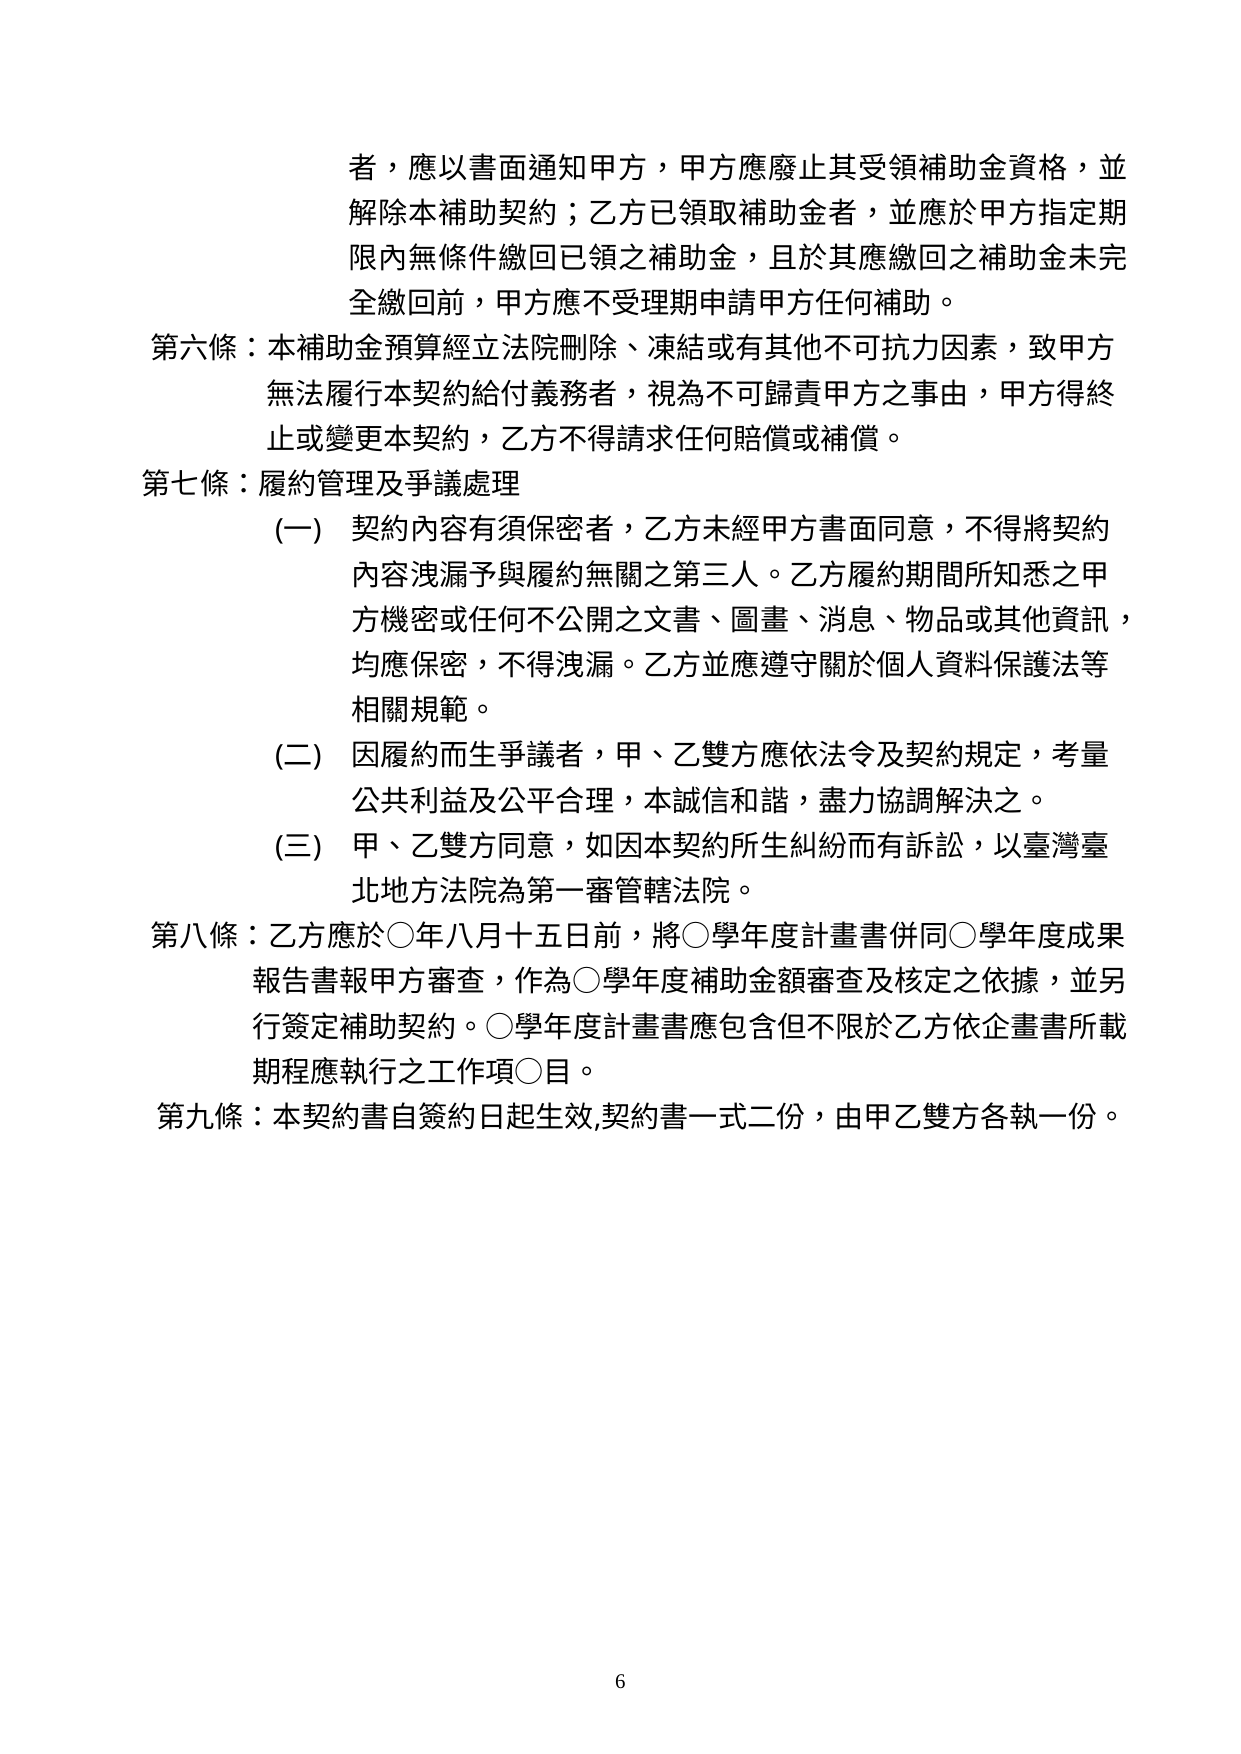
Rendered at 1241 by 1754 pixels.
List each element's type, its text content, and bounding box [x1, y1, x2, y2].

text 第七條：履約管理及爭議處理 [112, 447, 1128, 493]
list 因履約而生爭議者，甲、乙雙方應依法令及契約規定，考量公共利益及公平合理，本誠信和諧，盡力協調解決之。 [275, 719, 1111, 809]
list 契約內容有須保密者，乙方未經甲方書面同意，不得將契約內容洩漏予與履約無關之第三人。乙方履約期間所知悉之甲方機密或任何不公開之文書、圖畫、消息、物品或其他資訊，均應保密，不得洩漏。乙方並應遵守關於個人資料保護法等相關規範。 [275, 493, 1111, 719]
text 第九條：本契約書自簽約日起生效,契約書一式二份，由甲乙雙方各執一份。 [112, 1080, 1128, 1126]
text 第八條：乙方應於○年八月十五日前，將○學年度計畫書併同○學年度成果報告書報甲方審查，作為○學年度補助金額審查及核定之依據，並另行簽定補助契約。○學年度計畫書應包含但不限於乙方依企畫書所載期程應執行之工作項○目。 [150, 899, 1128, 1080]
text 第六條：本補助金預算經立法院刪除、凍結或有其他不可抗力因素，致甲方無法履行本契約給付義務者，視為不可歸責甲方之事由，甲方得終止或變更本契約，乙方不得請求任何賠償或補償。 [150, 312, 1116, 447]
list 者，應以書面通知甲方，甲方應廢止其受領補助金資格，並解除本補助契約；乙方已領取補助金者，並應於甲方指定期限內無條件繳回已領之補助金，且於其應繳回之補助金未完全繳回前，甲方應不受理期申請甲方任何補助。 [260, 131, 1128, 312]
list 甲、乙雙方同意，如因本契約所生糾紛而有訴訟，以臺灣臺北地方法院為第一審管轄法院。 [275, 809, 1111, 899]
